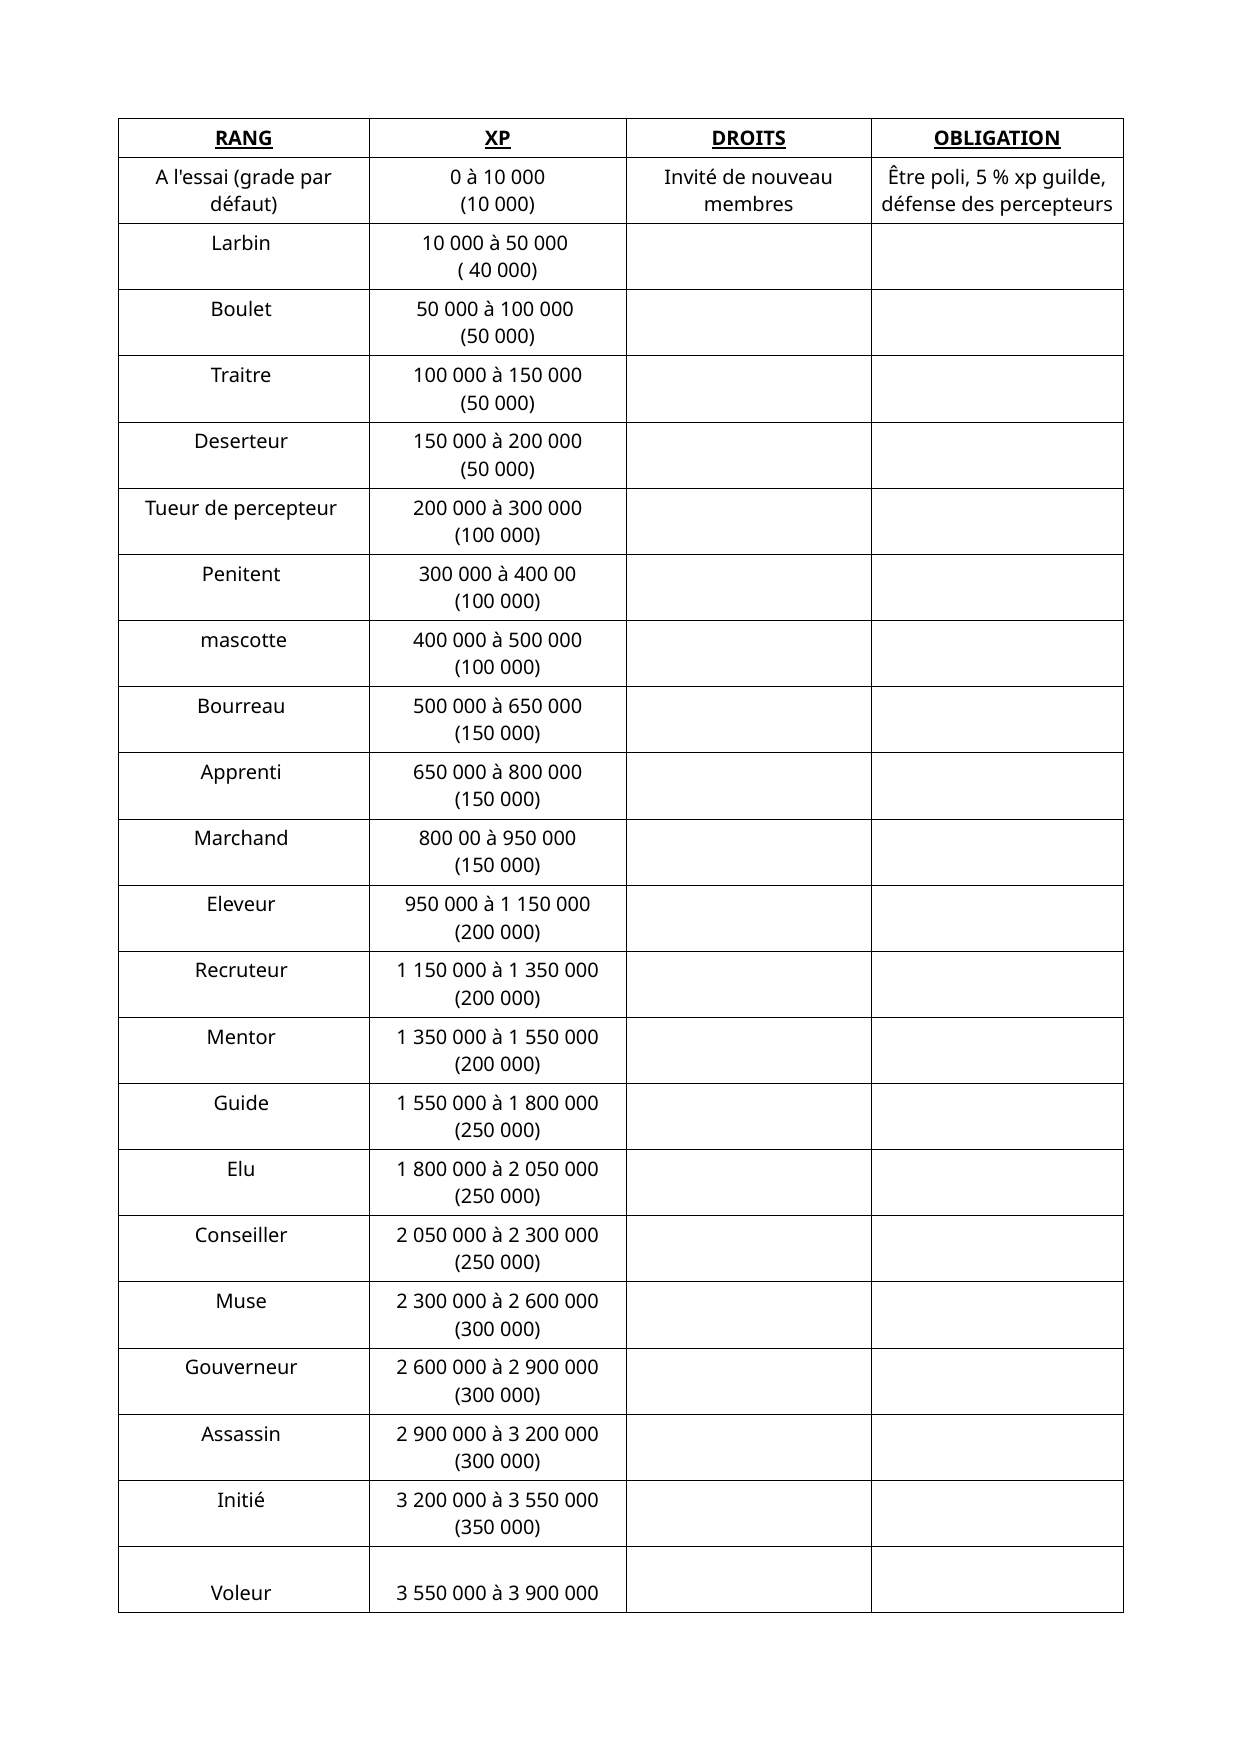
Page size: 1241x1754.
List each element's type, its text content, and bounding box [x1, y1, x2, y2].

table_cell Être poli, 5 % xp guilde, défense des percepteurs [872, 158, 1123, 223]
table_cell 3 200 000 à 3 550 000 (350 000) [370, 1481, 626, 1546]
table_cell [872, 1216, 1123, 1281]
table_cell [872, 1084, 1123, 1149]
table_cell [627, 1018, 871, 1083]
table_cell 1 150 000 à 1 350 000 (200 000) [370, 952, 626, 1017]
table_cell Recruteur [119, 952, 369, 1017]
table_cell 3 550 000 à 3 900 000 [370, 1547, 626, 1612]
table_cell [627, 886, 871, 951]
table_cell Muse [119, 1282, 369, 1348]
table_cell [627, 621, 871, 686]
table_cell 0 à 10 000 (10 000) [370, 158, 626, 223]
table_cell [627, 224, 871, 289]
table_cell Assassin [119, 1415, 369, 1480]
table_cell [872, 356, 1123, 422]
table_cell mascotte [119, 621, 369, 686]
table_cell [627, 687, 871, 752]
table_cell 1 550 000 à 1 800 000 (250 000) [370, 1084, 626, 1149]
table_cell [627, 290, 871, 355]
table_cell Voleur [119, 1547, 369, 1612]
table_cell [872, 1150, 1123, 1215]
table_cell [627, 952, 871, 1017]
table_cell [872, 1282, 1123, 1348]
table_cell [872, 1481, 1123, 1546]
table_cell 50 000 à 100 000 (50 000) [370, 290, 626, 355]
table_cell Conseiller [119, 1216, 369, 1281]
table_cell [872, 224, 1123, 289]
table_cell [872, 1018, 1123, 1083]
table_cell 2 600 000 à 2 900 000 (300 000) [370, 1349, 626, 1414]
table_cell [872, 687, 1123, 752]
table_cell Apprenti [119, 753, 369, 818]
table_cell [627, 1150, 871, 1215]
table_cell [627, 555, 871, 620]
table_cell Bourreau [119, 687, 369, 752]
table_cell [627, 1216, 871, 1281]
table_cell [627, 1481, 871, 1546]
table_cell [872, 555, 1123, 620]
table_cell [627, 820, 871, 884]
table_cell [627, 1349, 871, 1414]
table_header RANG [119, 119, 369, 157]
table_cell Elu [119, 1150, 369, 1215]
table_cell 1 350 000 à 1 550 000 (200 000) [370, 1018, 626, 1083]
table_cell [872, 820, 1123, 884]
table_cell 2 900 000 à 3 200 000 (300 000) [370, 1415, 626, 1480]
table_cell [872, 423, 1123, 488]
table_cell [627, 1547, 871, 1612]
table_cell 10 000 à 50 000 ( 40 000) [370, 224, 626, 289]
table_cell Invité de nouveau membres [627, 158, 871, 223]
table_cell Deserteur [119, 423, 369, 488]
table_cell Tueur de percepteur [119, 489, 369, 554]
table_cell 950 000 à 1 150 000 (200 000) [370, 886, 626, 951]
table_cell A l'essai (grade par défaut) [119, 158, 369, 223]
table_cell [872, 753, 1123, 818]
table_header XP [370, 119, 626, 157]
table_cell Mentor [119, 1018, 369, 1083]
table_cell [627, 1282, 871, 1348]
table_cell 150 000 à 200 000 (50 000) [370, 423, 626, 488]
table_cell Larbin [119, 224, 369, 289]
table_cell 200 000 à 300 000 (100 000) [370, 489, 626, 554]
table_cell Penitent [119, 555, 369, 620]
table_header OBLIGATION [872, 119, 1123, 157]
table_cell Marchand [119, 820, 369, 884]
table_cell Guide [119, 1084, 369, 1149]
table_cell Eleveur [119, 886, 369, 951]
table_cell 400 000 à 500 000 (100 000) [370, 621, 626, 686]
table_cell [872, 489, 1123, 554]
table_cell Traitre [119, 356, 369, 422]
table_cell [872, 886, 1123, 951]
table_cell 300 000 à 400 00 (100 000) [370, 555, 626, 620]
table_cell [872, 290, 1123, 355]
table_cell [627, 423, 871, 488]
table_cell 2 050 000 à 2 300 000 (250 000) [370, 1216, 626, 1281]
table_cell 2 300 000 à 2 600 000 (300 000) [370, 1282, 626, 1348]
table_cell [872, 1547, 1123, 1612]
table_cell [872, 1349, 1123, 1414]
table_cell 100 000 à 150 000 (50 000) [370, 356, 626, 422]
table_cell [872, 621, 1123, 686]
table_cell 500 000 à 650 000 (150 000) [370, 687, 626, 752]
table_cell [627, 489, 871, 554]
table_cell [627, 356, 871, 422]
table_header DROITS [627, 119, 871, 157]
table_cell 1 800 000 à 2 050 000 (250 000) [370, 1150, 626, 1215]
table_cell [872, 952, 1123, 1017]
table_cell Gouverneur [119, 1349, 369, 1414]
table_cell [627, 1415, 871, 1480]
table_cell Initié [119, 1481, 369, 1546]
table_cell [872, 1415, 1123, 1480]
table_cell 650 000 à 800 000 (150 000) [370, 753, 626, 818]
table_cell [627, 753, 871, 818]
table_cell 800 00 à 950 000 (150 000) [370, 820, 626, 884]
table_cell Boulet [119, 290, 369, 355]
table_cell [627, 1084, 871, 1149]
